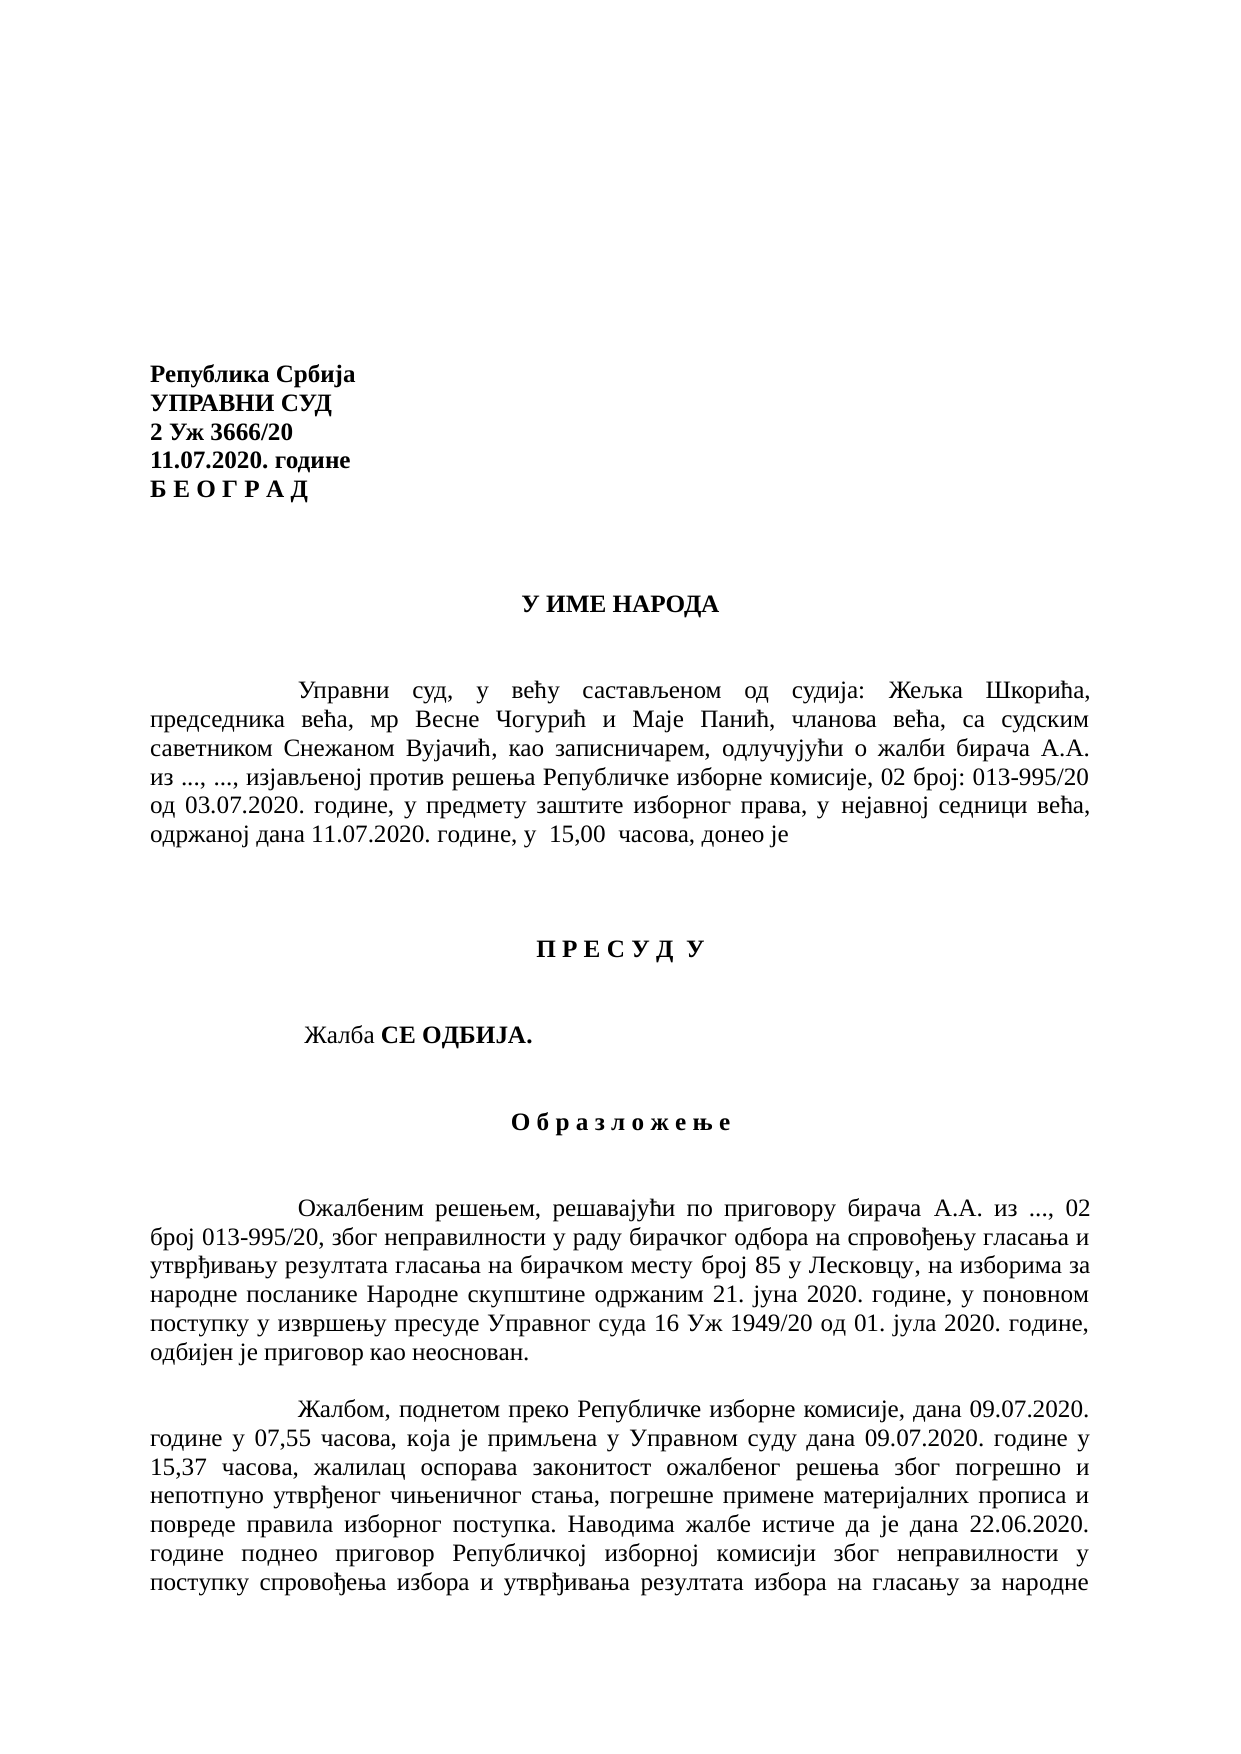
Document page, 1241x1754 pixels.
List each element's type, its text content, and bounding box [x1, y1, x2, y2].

text УПРАВНИ СУД [150, 388, 1091, 417]
text Жалбом, поднетом преко Републичке изборне комисије, дана 09.07.2020. године у 07,55 часова, која је примљена у Управном суду дана 09.07.2020. године у 15,37 часова, жалилац оспорава законитост ожалбеног решења због погрешно и непотпуно утврђеног чињеничног стања, погрешне примене материјалних прописа и повреде правила изборног поступка. Наводима жалбе истиче да је дана 22.06.2020. године поднео приговор Републичкој изборној комисији због неправилности у поступку спровођења избора и утврђивања резултата избора на гласању за народне [150, 1394, 1091, 1595]
text 11.07.2020. године [150, 445, 1091, 474]
text Б Е О Г Р А Д [150, 474, 1091, 503]
text П Р Е С У Д У [150, 934, 1091, 963]
text Жалба СЕ ОДБИЈА. [150, 1020, 1091, 1049]
text У ИМЕ НАРОДА [150, 589, 1091, 618]
text О б р а з л о ж е њ е [150, 1107, 1091, 1135]
text Управни суд, у већу састављеном од судија: Жељка Шкорића, председника већа, мр Весне Чогурић и Маје Панић, чланова већа, са судским саветником Снежаном Вујачић, као записничарем, одлучујући о жалби бирача A.A. из ..., ..., изјављеној против решења Републичке изборне комисије, 02 број: 013-995/20 од 03.07.2020. године, у предмету заштите изборног права, у нејавној седници већа, одржаној дана 11.07.2020. године, у 15,00 часова, донео је [150, 675, 1091, 848]
text Ожалбеним решењем, решавајући по приговору бирача A.A. из ..., 02 број 013-995/20, због неправилности у раду бирачког одбора на спровођењу гласања и утврђивању резултата гласања на бирачком месту број 85 у Лесковцу, на изборима за народне посланике Народне скупштине одржаним 21. јуна 2020. године, у поновном поступку у извршењу пресуде Управног суда 16 Уж 1949/20 од 01. јула 2020. године, одбијен је приговор као неоснован. [150, 1193, 1091, 1365]
text 2 Уж 3666/20 [150, 417, 1091, 445]
text Република Србија [150, 148, 1091, 388]
